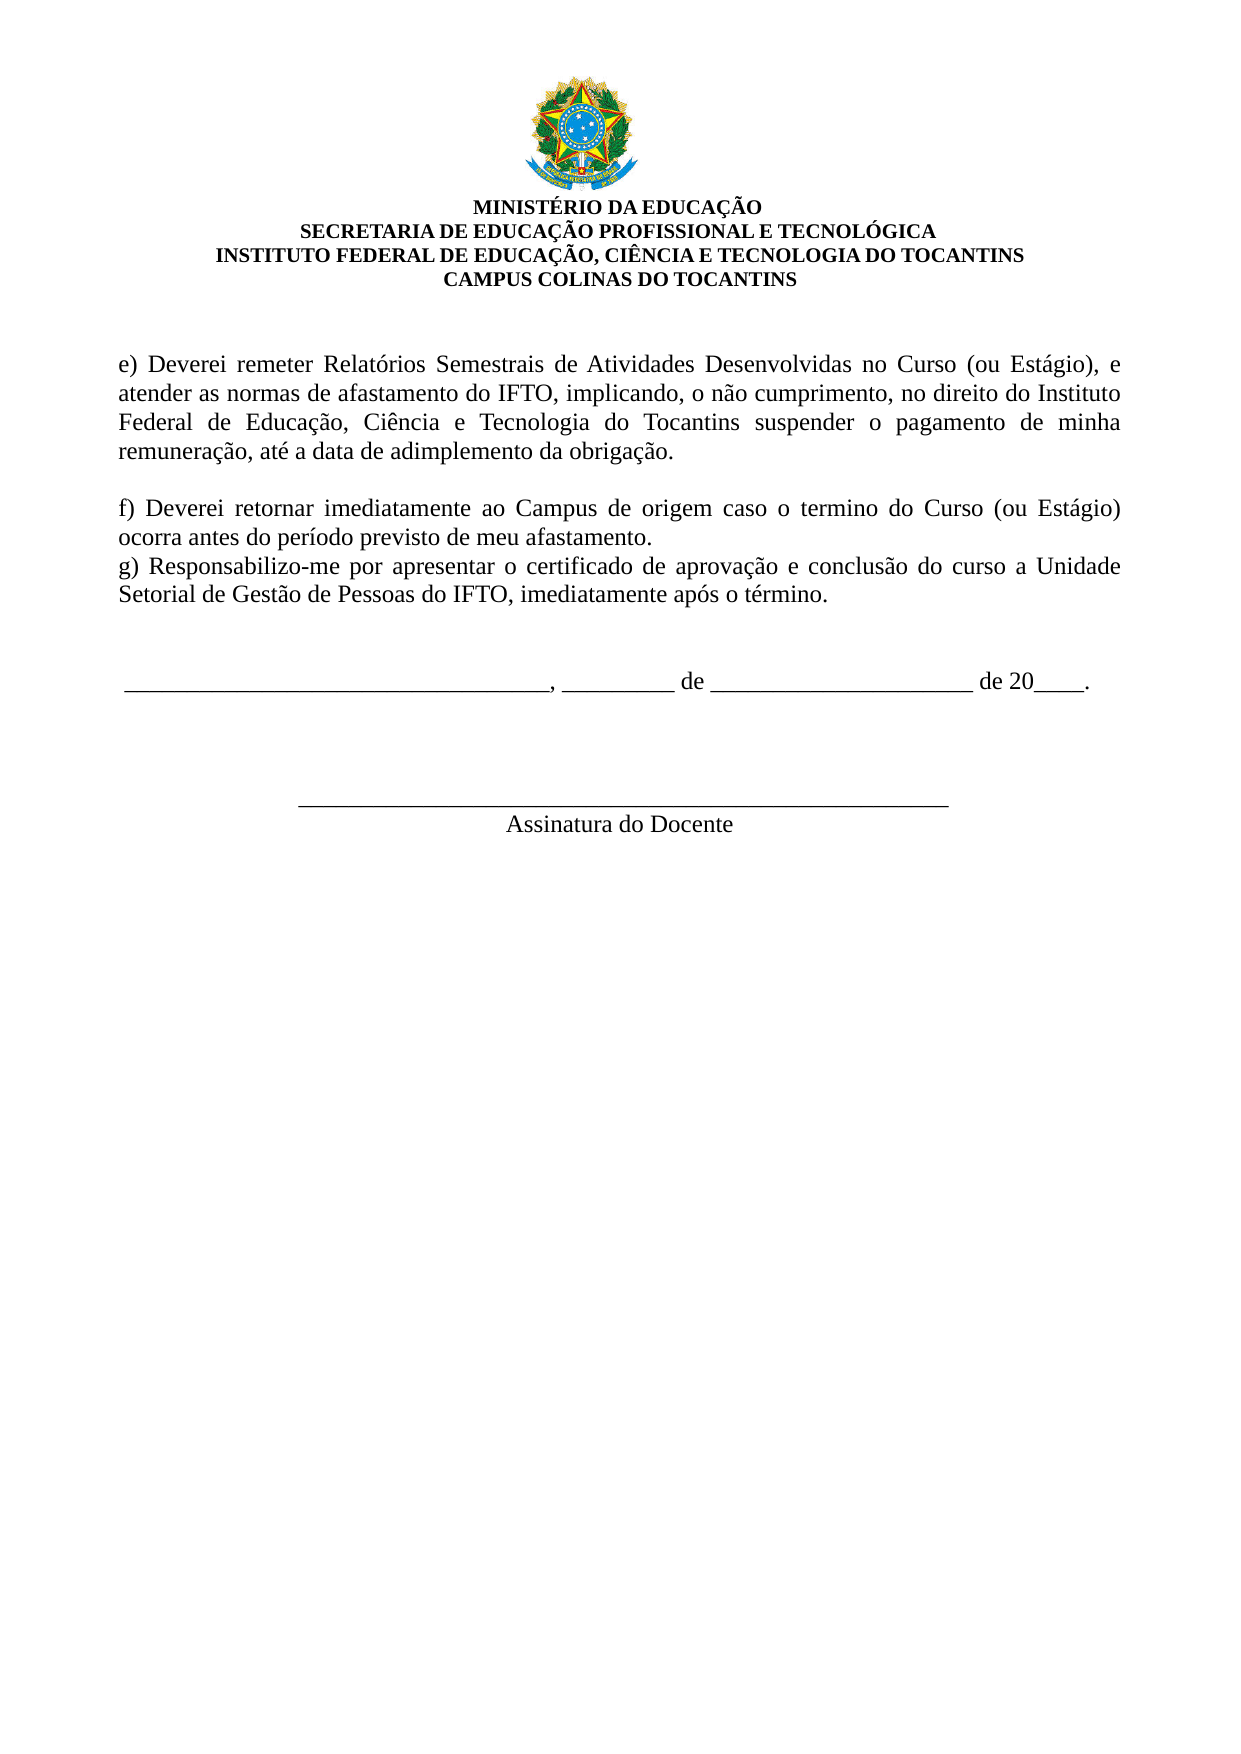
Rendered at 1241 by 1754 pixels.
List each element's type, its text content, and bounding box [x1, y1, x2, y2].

text ____________________________________________________ [118, 781, 1122, 809]
picture [475, 76, 684, 191]
text e) Deverei remeter Relatórios Semestrais de Atividades Desenvolvidas no Curso (ou Estágio), e atender as normas de afastamento do IFTO, implicando, o não cumprimento, no direito do Instituto Federal de Educação, Ciência e Tecnologia do Tocantins suspender o pagamento de minha remuneração, até a data de adimplemento da obrigação. [118, 349, 1122, 464]
text f) Deverei retornar imediatamente ao Campus de origem caso o termino do Curso (ou Estágio) ocorra antes do período previsto de meu afastamento. [118, 493, 1122, 551]
text g) Responsabilizo-me por apresentar o certificado de aprovação e conclusão do curso a Unidade Setorial de Gestão de Pessoas do IFTO, imediatamente após o término. [118, 551, 1122, 608]
text Assinatura do Docente [118, 809, 1122, 838]
text __________________________________, _________ de _____________________ de 20____. [118, 666, 1122, 694]
